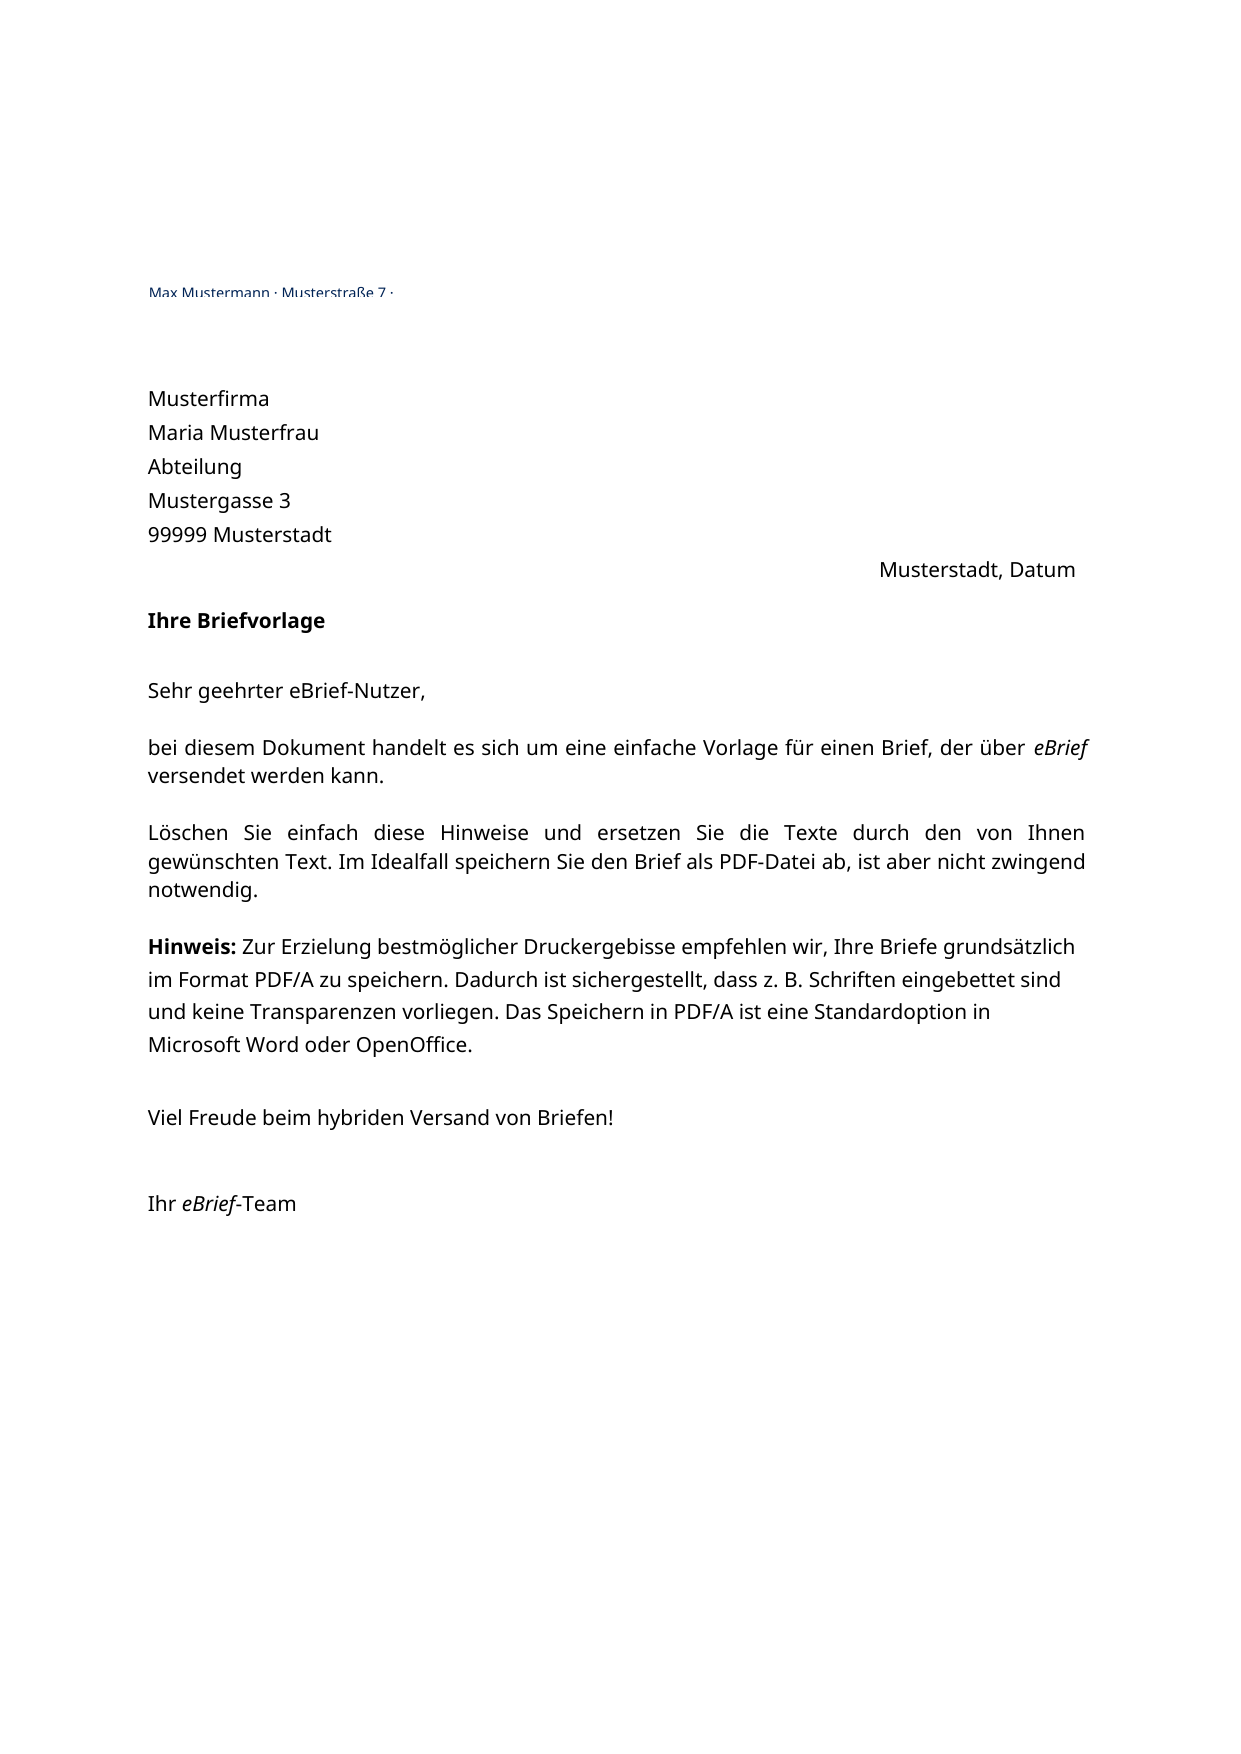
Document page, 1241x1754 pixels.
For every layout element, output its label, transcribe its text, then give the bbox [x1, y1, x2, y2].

text Ihr eBrief-Team [148, 1189, 1087, 1217]
text Löschen Sie einfach diese Hinweise und ersetzen Sie die Texte durch den von Ihnen gewünschten Text. Im Idealfall speichern Sie den Brief als PDF-Datei ab, ist aber nicht zwingend notwendig. [148, 818, 1087, 904]
text Hinweis: Zur Erzielung bestmöglicher Druckergebisse empfehlen wir, Ihre Briefe grundsätzlich im Format PDF/A zu speichern. Dadurch ist sichergestellt, dass z. B. Schriften eingebettet sind und keine Transparenzen vorliegen. Das Speichern in PDF/A ist eine Standardoption in Microsoft Word oder OpenOffice. [148, 932, 1087, 1058]
text Ihre Briefvorlage [148, 606, 1087, 634]
text 99999 Musterstadt [148, 521, 1087, 549]
text Musterstadt, Datum [148, 555, 1087, 583]
text Mustergasse 3 [148, 487, 1087, 515]
text Maria Musterfrau [148, 418, 1087, 447]
text Abteilung [148, 452, 1087, 481]
text bei diesem Dokument handelt es sich um eine einfache Vorlage für einen Brief, der über eBrief versendet werden kann. [148, 733, 1087, 790]
text Musterfirma [148, 384, 1087, 413]
text Sehr geehrter eBrief-Nutzer, [148, 676, 1087, 704]
text Max Mustermann · Musterstraße 7 · 99999 Musterstadt [148, 283, 424, 297]
text Viel Freude beim hybriden Versand von Briefen! [148, 1103, 1087, 1132]
